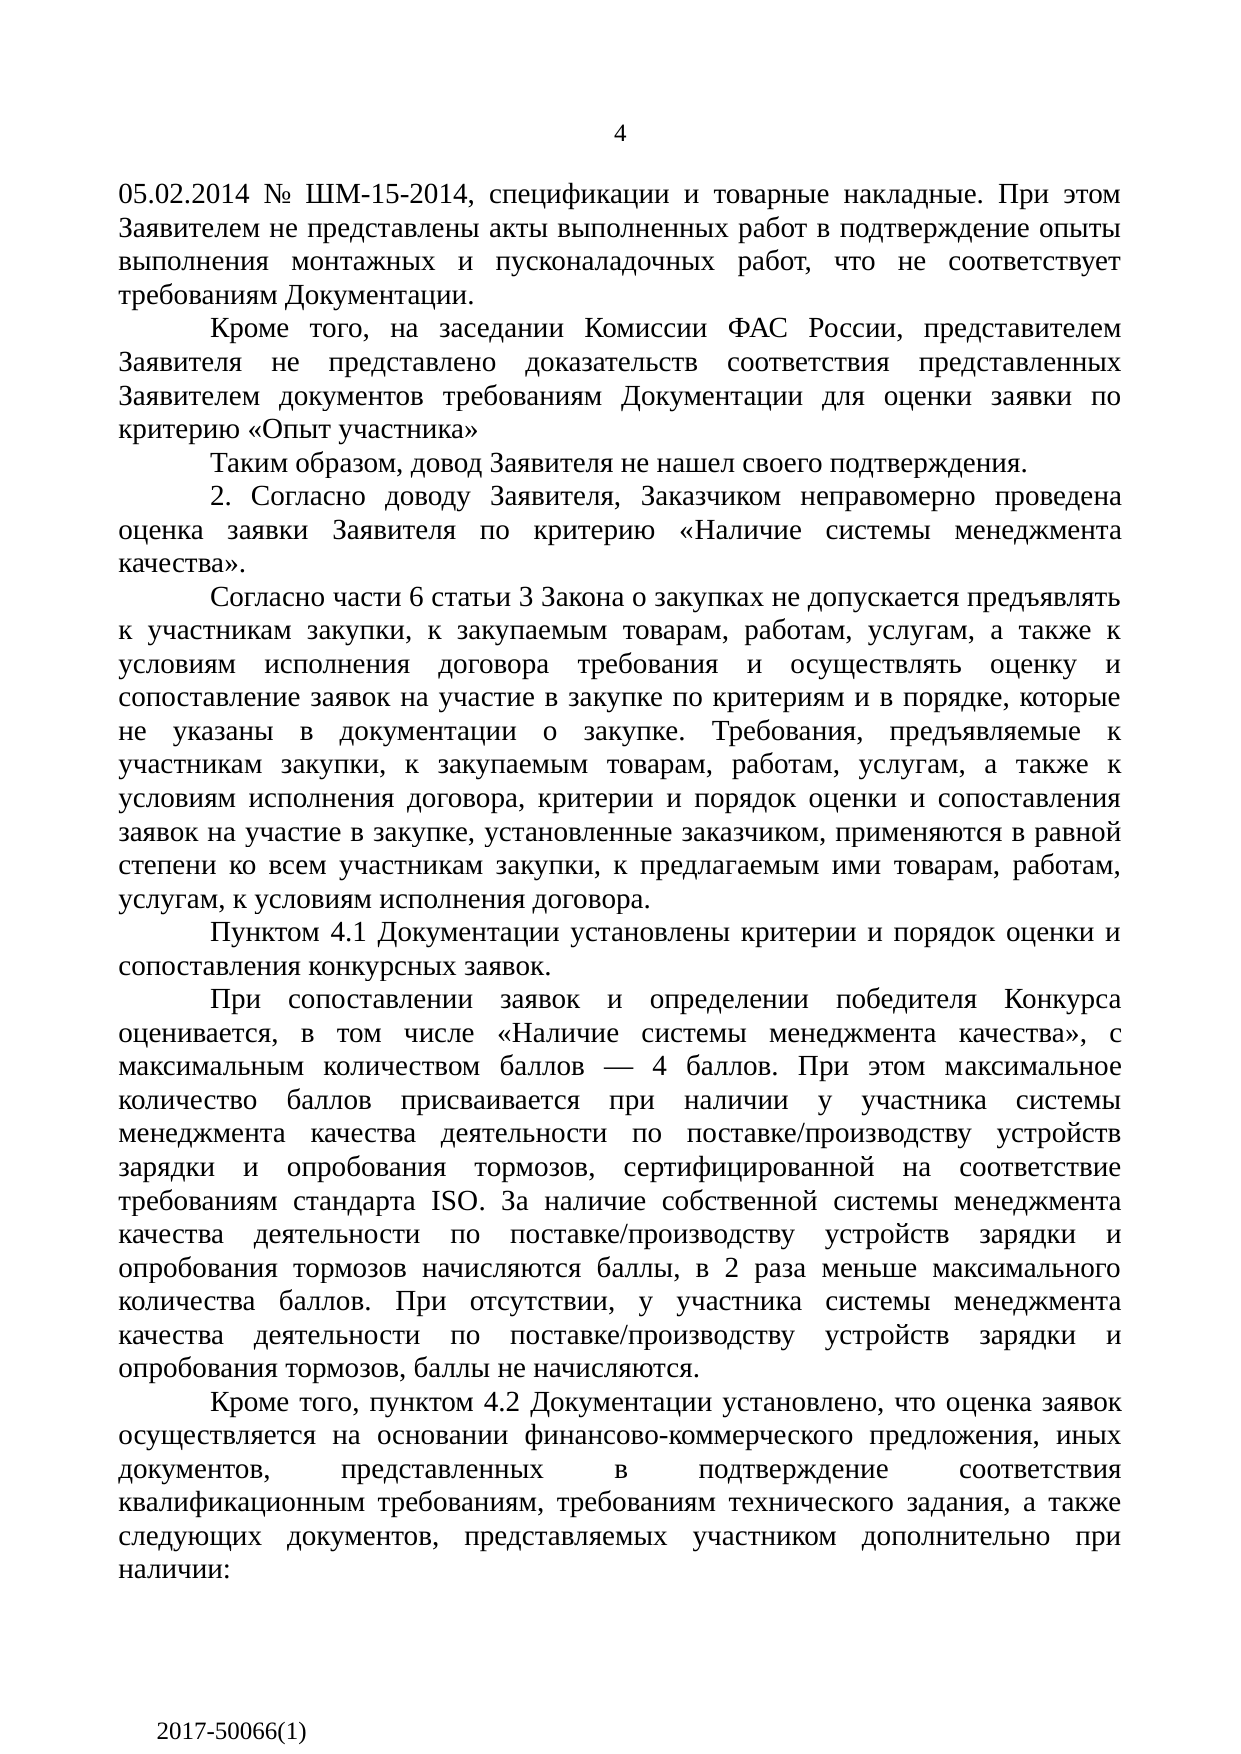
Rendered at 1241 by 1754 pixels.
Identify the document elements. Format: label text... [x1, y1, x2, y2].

text Согласно части 6 статьи 3 Закона о закупках не допускается предъявлять к участникам закупки, к закупаемым товарам, работам, услугам, а также к условиям исполнения договора требования и осуществлять оценку и сопоставление заявок на участие в закупке по критериям и в порядке, которые не указаны в документации о закупке. Требования, предъявляемые к участникам закупки, к закупаемым товарам, работам, услугам, а также к условиям исполнения договора, критерии и порядок оценки и сопоставления заявок на участие в закупке, установленные заказчиком, применяются в равной степени ко всем участникам закупки, к предлагаемым ими товарам, работам, услугам, к условиям исполнения договора. [118, 579, 1122, 914]
text При сопоставлении заявок и определении победителя Конкурса оценивается, в том числе «Наличие системы менеджмента качества», с максимальным количеством баллов — 4 баллов. При этом максимальное количество баллов присваивается при наличии у участника системы менеджмента качества деятельности по поставке/производству устройств зарядки и опробования тормозов, сертифицированной на соответствие требованиям стандарта ISO. За наличие собственной системы менеджмента качества деятельности по поставке/производству устройств зарядки и опробования тормозов начисляются баллы, в 2 раза меньше максимального количества баллов. При отсутствии, у участника системы менеджмента качества деятельности по поставке/производству устройств зарядки и опробования тормозов, баллы не начисляются. [118, 981, 1122, 1384]
text Пунктом 4.1 Документации установлены критерии и порядок оценки и сопоставления конкурсных заявок. [118, 914, 1122, 981]
text Кроме того, на заседании Комиссии ФАС России, представителем Заявителя не представлено доказательств соответствия представленных Заявителем документов требованиям Документации для оценки заявки по критерию «Опыт участника» [118, 311, 1122, 445]
text Таким образом, довод Заявителя не нашел своего подтверждения. [118, 445, 1122, 478]
text 2. Согласно доводу Заявителя, Заказчиком неправомерно проведена оценка заявки Заявителя по критерию «Наличие системы менеджмента качества». [118, 478, 1122, 579]
text Кроме того, пунктом 4.2 Документации установлено, что оценка заявок осуществляется на основании финансово-коммерческого предложения, иных документов, представленных в подтверждение соответствия квалификационным требованиям, требованиям технического задания, а также следующих документов, представляемых участником дополнительно при наличии: [118, 1384, 1122, 1585]
text 05.02.2014 № ШМ-15-2014, спецификации и товарные накладные. При этом Заявителем не представлены акты выполненных работ в подтверждение опыты выполнения монтажных и пусконаладочных работ, что не соответствует требованиям Документации. [118, 176, 1122, 311]
